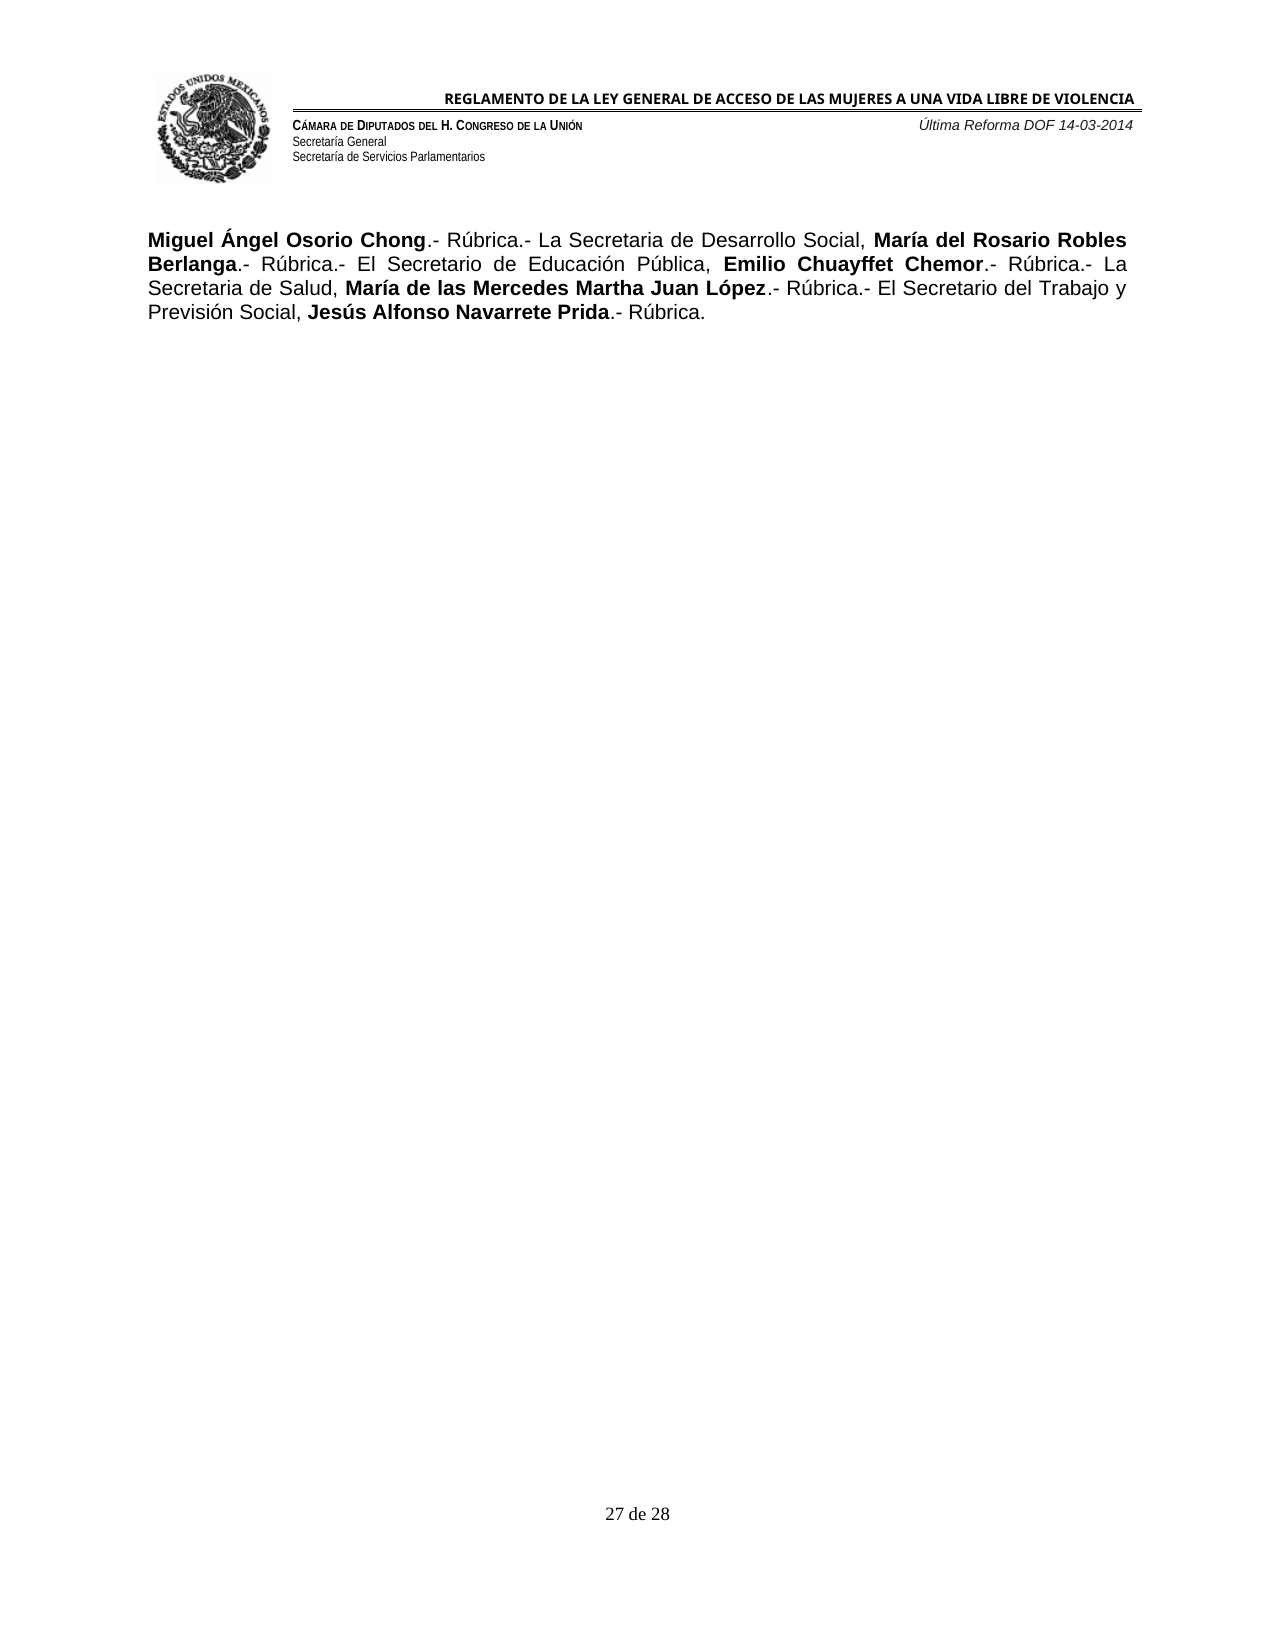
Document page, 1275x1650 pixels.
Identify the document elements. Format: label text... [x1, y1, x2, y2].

text Miguel Ángel Osorio Chong.- Rúbrica.- La Secretaria de Desarrollo Social, María del Rosario Robles Berlanga.- Rúbrica.- El Secretario de Educación Pública, Emilio Chuayffet Chemor.- Rúbrica.- La Secretaria de Salud, María de las Mercedes Martha Juan López.- Rúbrica.- El Secretario del Trabajo y Previsión Social, Jesús Alfonso Navarrete Prida.- Rúbrica. [148, 228, 1127, 324]
